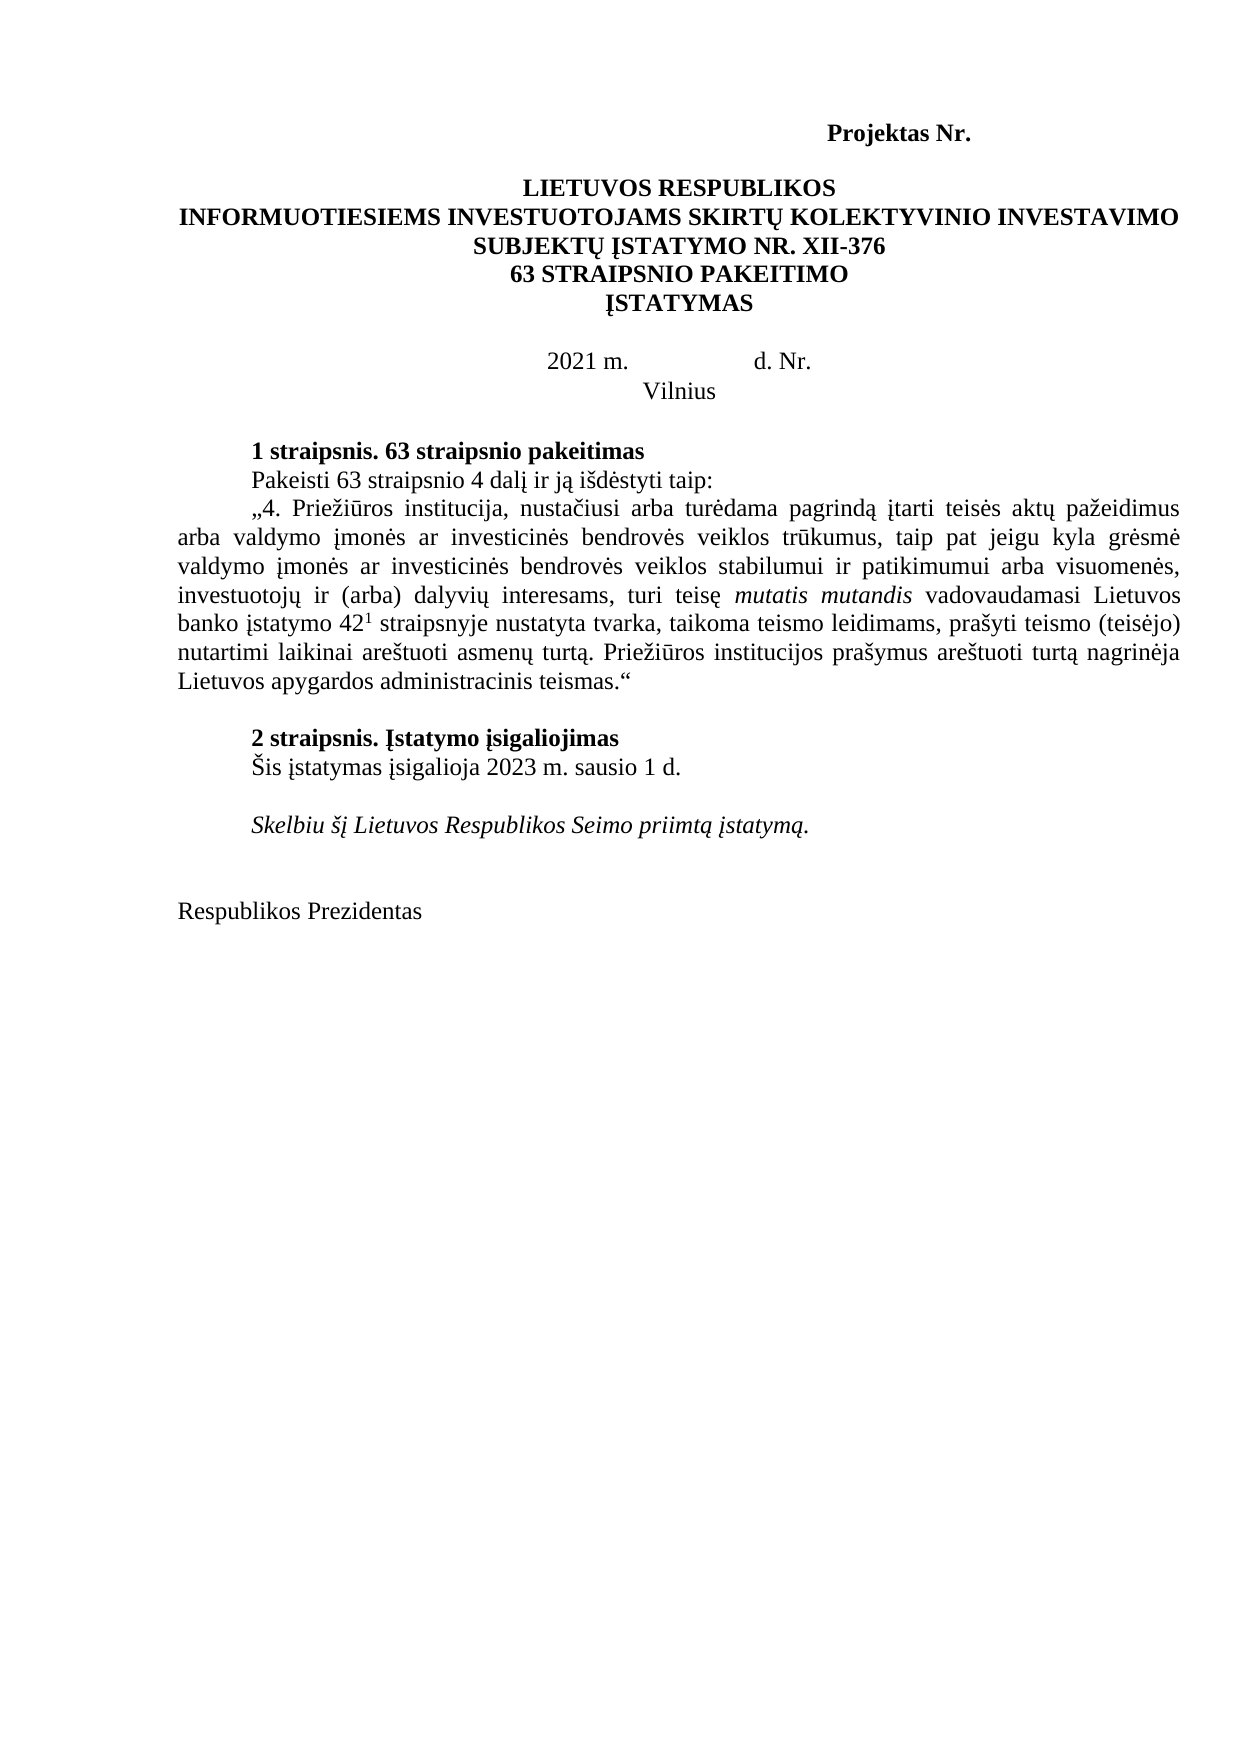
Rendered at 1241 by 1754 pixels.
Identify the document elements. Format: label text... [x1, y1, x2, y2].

text 2 straipsnis. Įstatymo įsigaliojimas [177, 723, 1181, 752]
text 2021 m. d. Nr. [177, 346, 1181, 374]
text Vilnius [177, 376, 1181, 405]
text „4. Priežiūros institucija, nustačiusi arba turėdama pagrindą įtarti teisės aktų pažeidimus arba valdymo įmonės ar investicinės bendrovės veiklos trūkumus, taip pat jeigu kyla grėsmė valdymo įmonės ar investicinės bendrovės veiklos stabilumui ir patikimumui arba visuomenės, investuotojų ir (arba) dalyvių interesams, turi teisę mutatis mutandis vadovaudamasi Lietuvos banko įstatymo 421 straipsnyje nustatyta tvarka, taikoma teismo leidimams, prašyti teismo (teisėjo) nutartimi laikinai areštuoti asmenų turtą. Priežiūros institucijos prašymus areštuoti turtą nagrinėja Lietuvos apygardos administracinis teismas.“ [177, 493, 1181, 695]
text ĮSTATYMAS [177, 288, 1181, 317]
text Projektas Nr. [177, 118, 1181, 147]
text Pakeisti 63 straipsnio 4 dalį ir ją išdėstyti taip: [177, 465, 1181, 493]
text Šis įstatymas įsigalioja 2023 m. sausio 1 d. [177, 752, 1181, 781]
text Respublikos Prezidentas [177, 896, 1181, 925]
text 1 straipsnis. 63 straipsnio pakeitimas [177, 436, 1181, 465]
text LIETUVOS RESPUBLIKOS [177, 173, 1181, 202]
text 63 STRAIPSNIO PAKEITIMO [177, 259, 1181, 288]
text informuotiesiems investuotojams skirtų kolektyvinio investavimo subjektų įstatymo NR. XII-376 [177, 202, 1181, 259]
text Skelbiu šį Lietuvos Respublikos Seimo priimtą įstatymą. [177, 810, 1181, 838]
